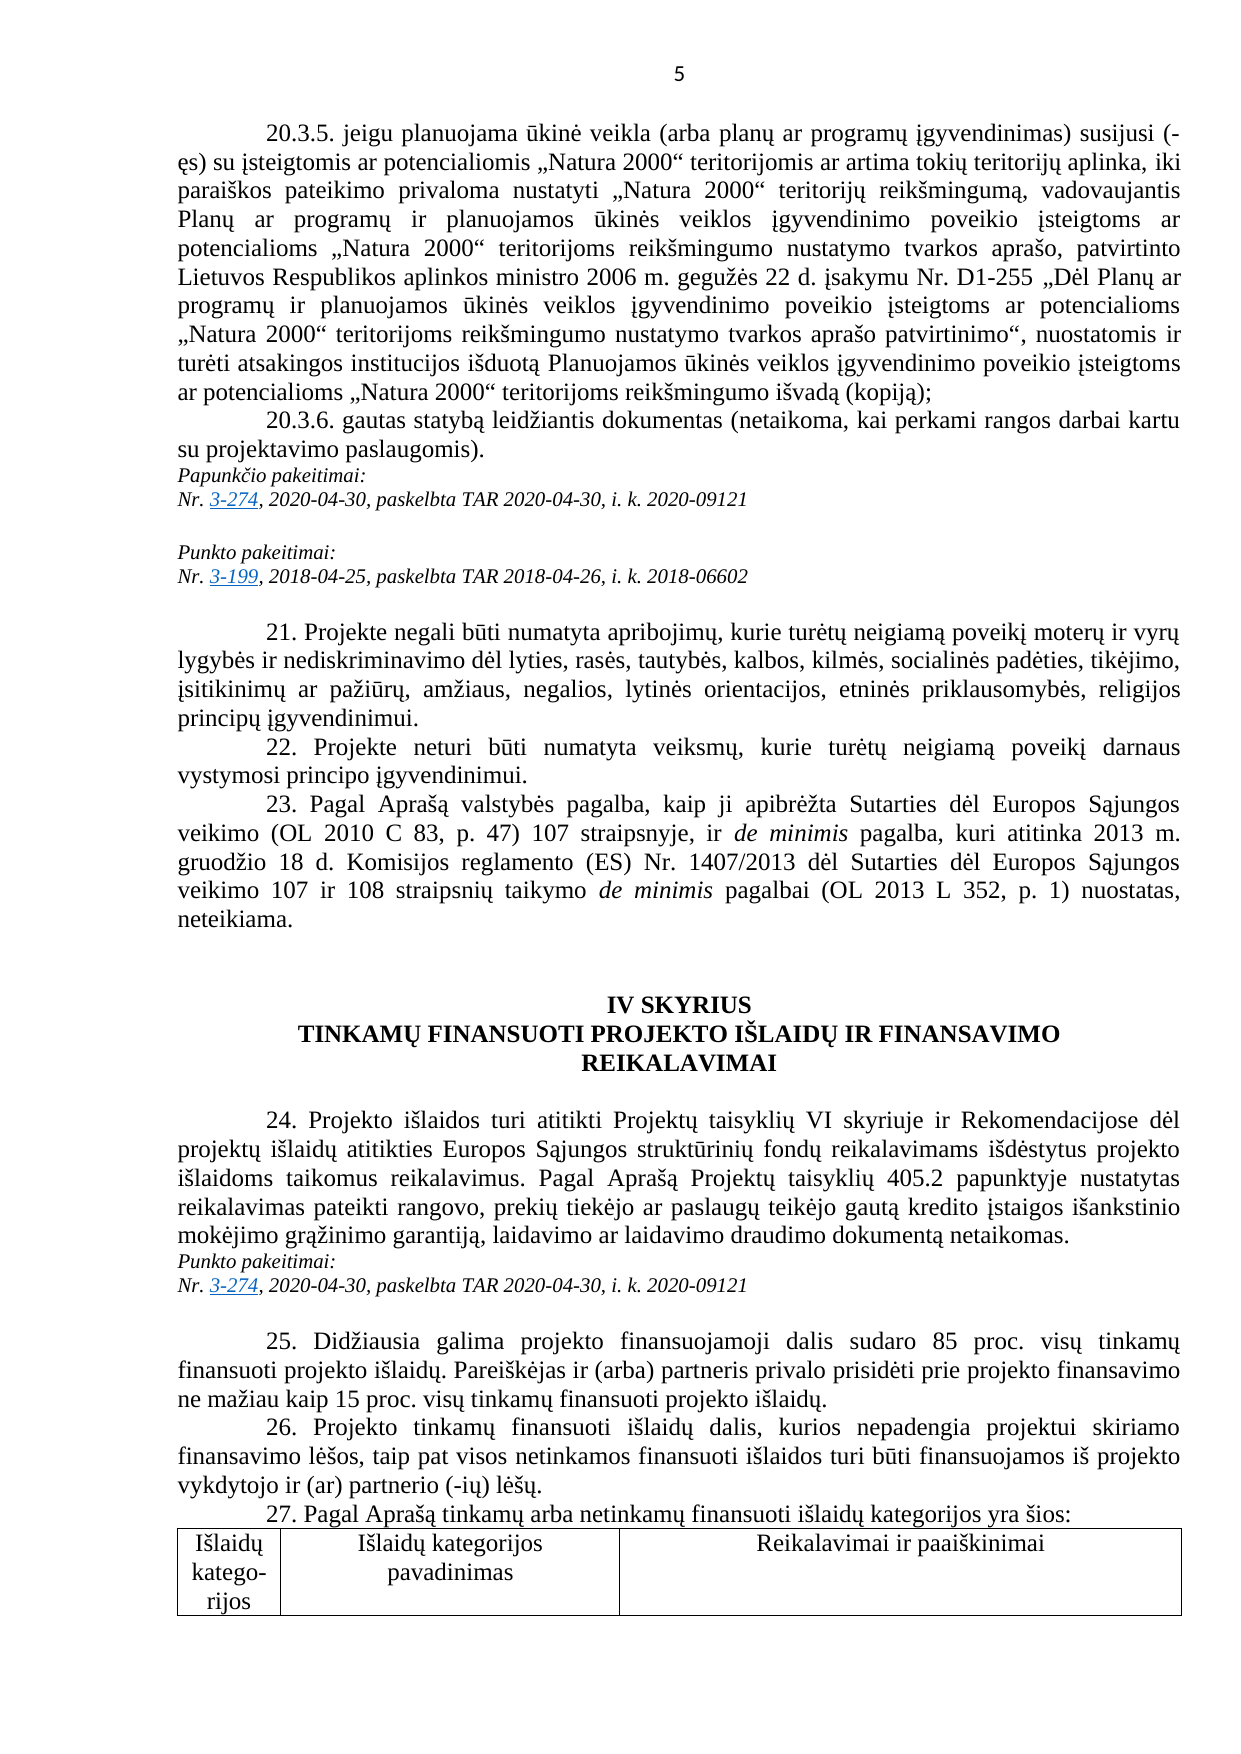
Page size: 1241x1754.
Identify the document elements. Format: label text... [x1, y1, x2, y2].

text TINKAMŲ FINANSUOTI PROJEKTO IŠLAIDŲ IR FINANSAVIMO [177, 1019, 1181, 1048]
table_header Išlaidų kategorijos pavadinimas [281, 1529, 619, 1615]
text 26. Projekto tinkamų finansuoti išlaidų dalis, kurios nepadengia projektui skiriamo finansavimo lėšos, taip pat visos netinkamos finansuoti išlaidos turi būti finansuojamos iš projekto vykdytojo ir (ar) partnerio (-ių) lėšų. [177, 1412, 1181, 1499]
table_header Reikalavimai ir paaiškinimai [620, 1529, 1181, 1615]
text 21. Projekte negali būti numatyta apribojimų, kurie turėtų neigiamą poveikį moterų ir vyrų lygybės ir nediskriminavimo dėl lyties, rasės, tautybės, kalbos, kilmės, socialinės padėties, tikėjimo, įsitikinimų ar pažiūrų, amžiaus, negalios, lytinės orientacijos, etninės priklausomybės, religijos principų įgyvendinimui. [177, 617, 1181, 732]
text Punkto pakeitimai: [177, 540, 1181, 564]
text Punkto pakeitimai: [177, 1249, 1181, 1273]
text Nr. 3-199, 2018-04-25, paskelbta TAR 2018-04-26, i. k. 2018-06602 [177, 564, 1181, 588]
text 27. Pagal Aprašą tinkamų arba netinkamų finansuoti išlaidų kategorijos yra šios: [177, 1499, 1181, 1527]
table_header Išlaidų katego-rijos [178, 1529, 280, 1615]
text REIKALAVIMAI [177, 1048, 1181, 1077]
text 20.3.5. jeigu planuojama ūkinė veikla (arba planų ar programų įgyvendinimas) susijusi (-ęs) su įsteigtomis ar potencialiomis „Natura 2000“ teritorijomis ar artima tokių teritorijų aplinka, iki paraiškos pateikimo privaloma nustatyti „Natura 2000“ teritorijų reikšmingumą, vadovaujantis Planų ar programų ir planuojamos ūkinės veiklos įgyvendinimo poveikio įsteigtoms ar potencialioms „Natura 2000“ teritorijoms reikšmingumo nustatymo tvarkos aprašo, patvirtinto Lietuvos Respublikos aplinkos ministro 2006 m. gegužės 22 d. įsakymu Nr. D1-255 „Dėl Planų ar programų ir planuojamos ūkinės veiklos įgyvendinimo poveikio įsteigtoms ar potencialioms „Natura 2000“ teritorijoms reikšmingumo nustatymo tvarkos aprašo patvirtinimo“, nuostatomis ir turėti atsakingos institucijos išduotą Planuojamos ūkinės veiklos įgyvendinimo poveikio įsteigtoms ar potencialioms „Natura 2000“ teritorijoms reikšmingumo išvadą (kopiją); [177, 118, 1181, 406]
text Papunkčio pakeitimai: [177, 463, 1181, 487]
text 23. Pagal Aprašą valstybės pagalba, kaip ji apibrėžta Sutarties dėl Europos Sąjungos veikimo (OL 2010 C 83, p. 47) 107 straipsnyje, ir de minimis pagalba, kuri atitinka 2013 m. gruodžio 18 d. Komisijos reglamento (ES) Nr. 1407/2013 dėl Sutarties dėl Europos Sąjungos veikimo 107 ir 108 straipsnių taikymo de minimis pagalbai (OL 2013 L 352, p. 1) nuostatas, neteikiama. [177, 789, 1181, 933]
text IV SKYRIUS [177, 991, 1181, 1019]
text Nr. 3-274, 2020-04-30, paskelbta TAR 2020-04-30, i. k. 2020-09121 [177, 1273, 1181, 1297]
text 22. Projekte neturi būti numatyta veiksmų, kurie turėtų neigiamą poveikį darnaus vystymosi principo įgyvendinimui. [177, 732, 1181, 789]
text 25. Didžiausia galima projekto finansuojamoji dalis sudaro 85 proc. visų tinkamų finansuoti projekto išlaidų. Pareiškėjas ir (arba) partneris privalo prisidėti prie projekto finansavimo ne mažiau kaip 15 proc. visų tinkamų finansuoti projekto išlaidų. [177, 1326, 1181, 1412]
text 20.3.6. gautas statybą leidžiantis dokumentas (netaikoma, kai perkami rangos darbai kartu su projektavimo paslaugomis). [177, 406, 1181, 463]
text Nr. 3-274, 2020-04-30, paskelbta TAR 2020-04-30, i. k. 2020-09121 [177, 487, 1181, 511]
text 24. Projekto išlaidos turi atitikti Projektų taisyklių VI skyriuje ir Rekomendacijose dėl projektų išlaidų atitikties Europos Sąjungos struktūrinių fondų reikalavimams išdėstytus projekto išlaidoms taikomus reikalavimus. Pagal Aprašą Projektų taisyklių 405.2 papunktyje nustatytas reikalavimas pateikti rangovo, prekių tiekėjo ar paslaugų teikėjo gautą kredito įstaigos išankstinio mokėjimo grąžinimo garantiją, laidavimo ar laidavimo draudimo dokumentą netaikomas. [177, 1106, 1181, 1249]
